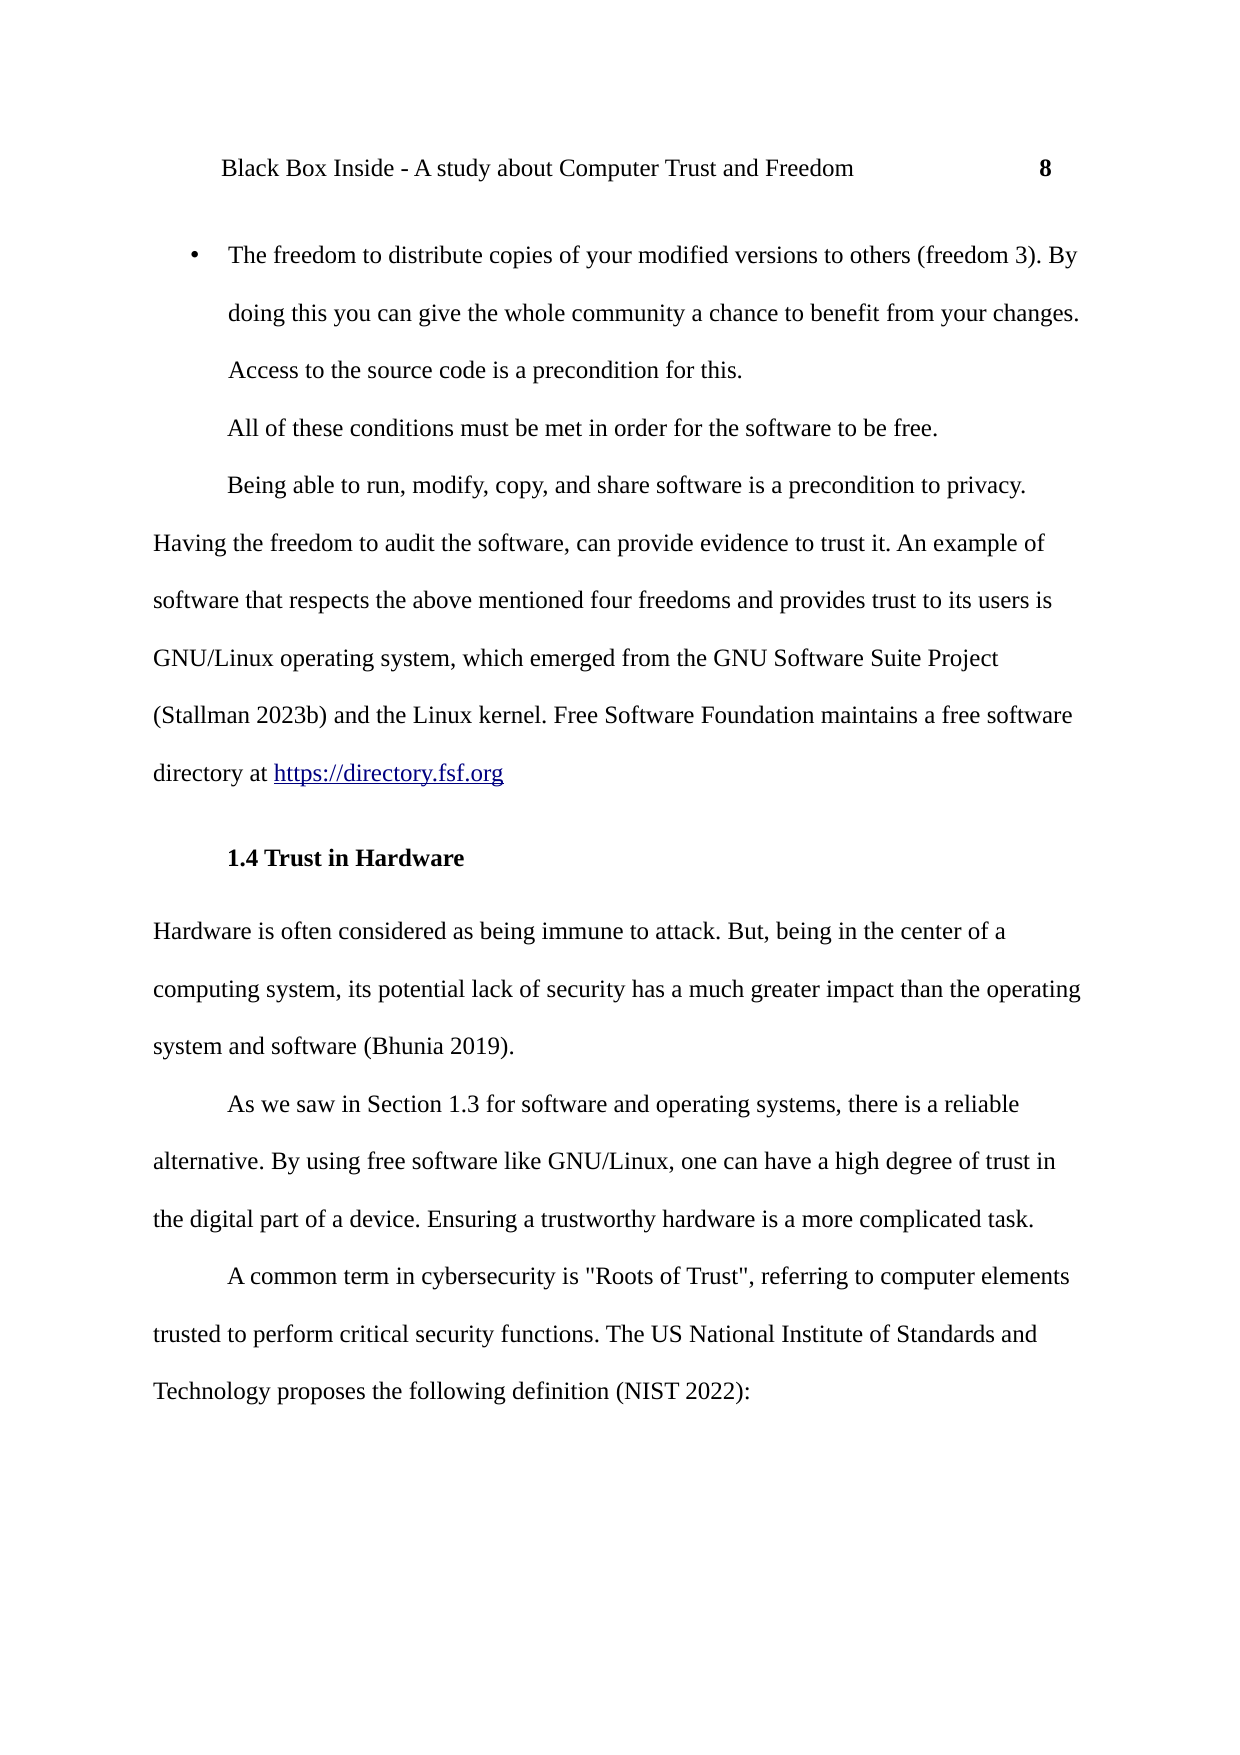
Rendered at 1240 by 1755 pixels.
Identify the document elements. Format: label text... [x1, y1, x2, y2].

text Being able to run, modify, copy, and share software is a precondition to privacy. Having the freedom to audit the software, can provide evidence to trust it. An example of software that respects the above mentioned four freedoms and provides trust to its users is GNU/Linux operating system, which emerged from the GNU Software Suite Project (Stallman 2023b) and the Linux kernel. Free Software Foundation maintains a free software directory at https://directory.fsf.org [153, 470, 1087, 787]
text A common term in cybersecurity is "Roots of Trust", referring to computer elements trusted to perform critical security functions. The US National Institute of Standards and Technology proposes the following definition (NIST 2022): [153, 1261, 1087, 1405]
text Hardware is often considered as being immune to attack. But, being in the center of a computing system, its potential lack of security has a much greater impact than the operating system and software (Bhunia 2019). [153, 916, 1087, 1060]
text All of these conditions must be met in order for the software to be free. [153, 413, 1087, 442]
subtitle 1.4 Trust in Hardware [153, 840, 1087, 875]
list The freedom to distribute copies of your modified versions to others (freedom 3). By doing this you can give the whole community a chance to benefit from your changes. Access to the source code is a precondition for this. [190, 240, 1087, 384]
text As we saw in Section 1.3 for software and operating systems, there is a reliable alternative. By using free software like GNU/Linux, one can have a high degree of trust in the digital part of a device. Ensuring a trustworthy hardware is a more complicated task. [153, 1089, 1087, 1232]
